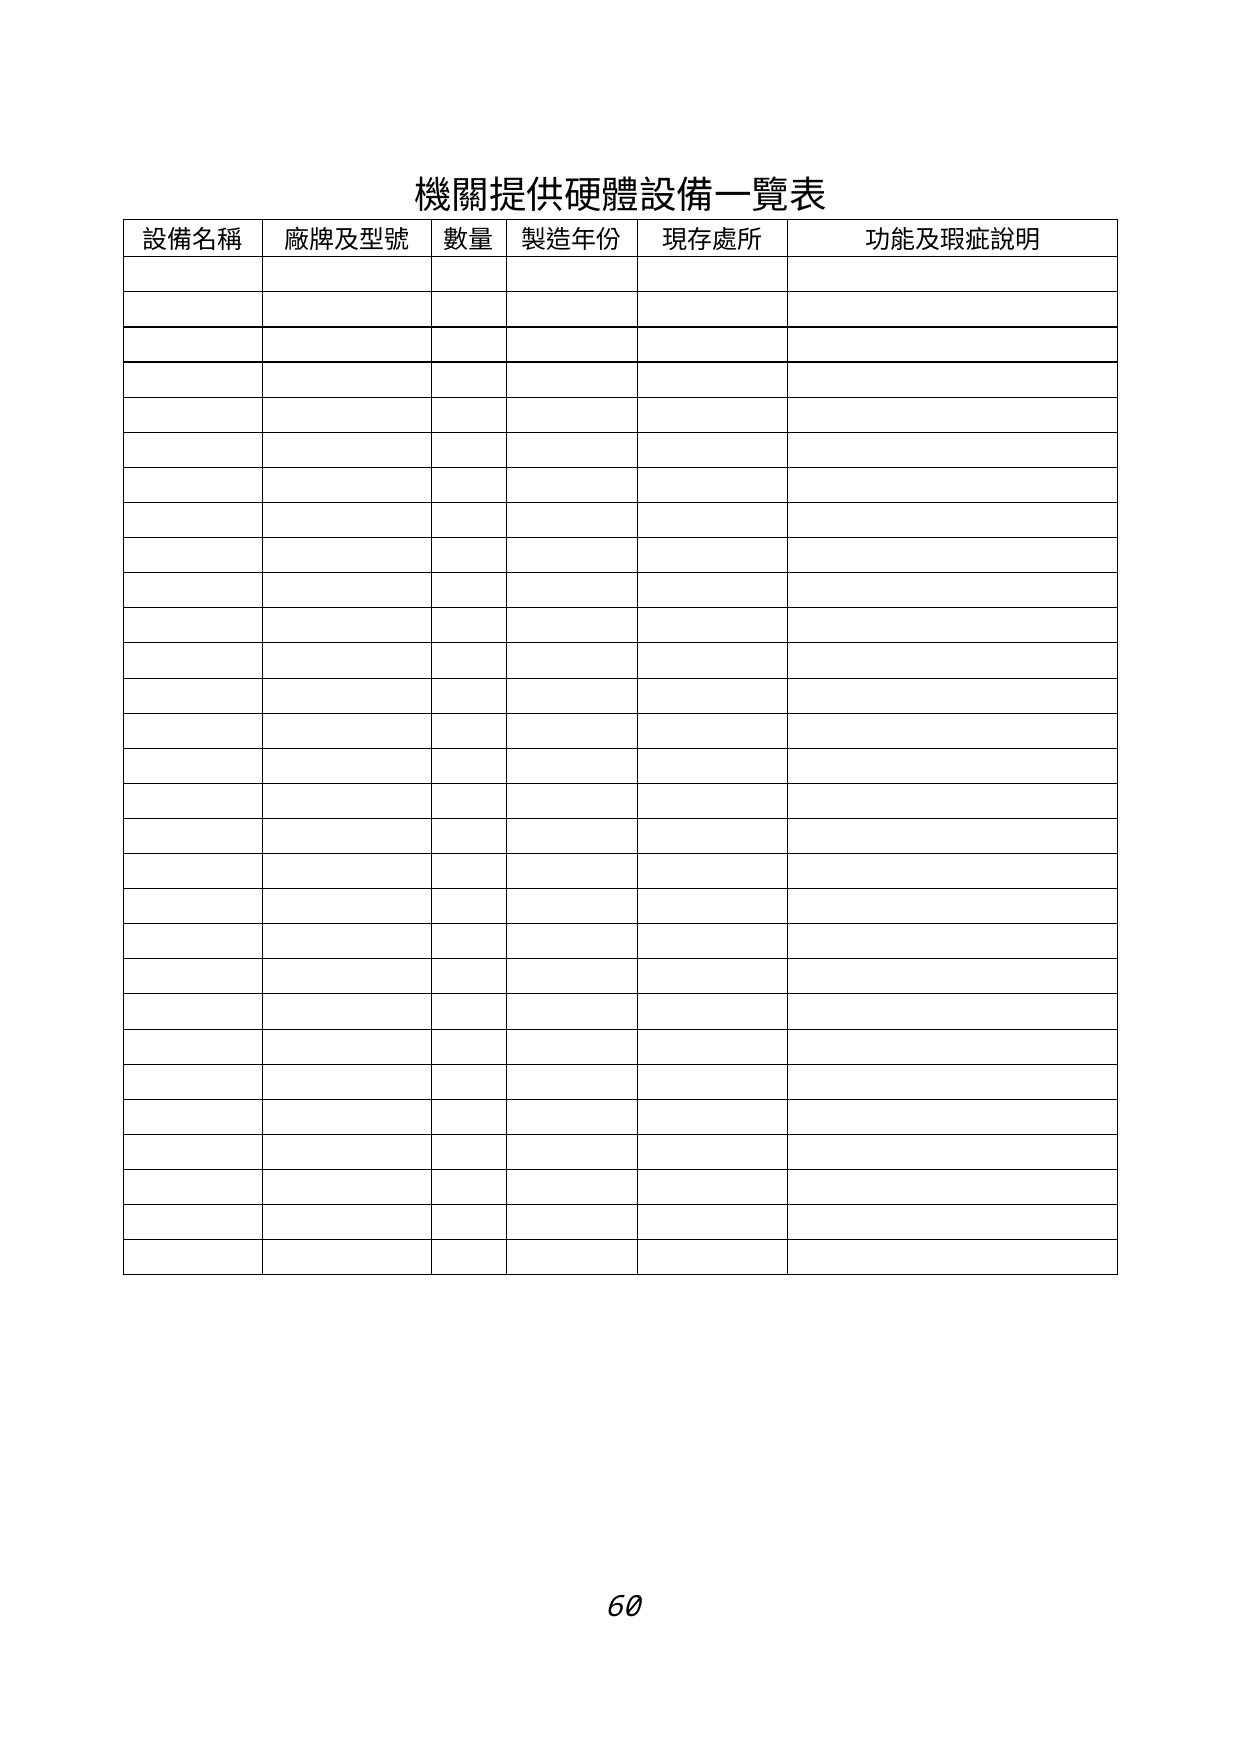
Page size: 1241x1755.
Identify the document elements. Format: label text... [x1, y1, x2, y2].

table_cell [432, 784, 506, 818]
table_cell [638, 1240, 787, 1274]
table_cell [263, 433, 431, 467]
table_cell [507, 398, 637, 432]
table_cell [124, 1065, 262, 1099]
table_cell [263, 924, 431, 958]
table_cell [124, 643, 262, 677]
table_cell [638, 1135, 787, 1169]
table_cell [638, 468, 787, 502]
table_cell [788, 292, 1117, 326]
table_cell [263, 363, 431, 397]
table_cell [507, 1030, 637, 1063]
table_cell [507, 608, 637, 642]
table_cell [788, 398, 1117, 432]
table_cell [263, 749, 431, 783]
table_cell [788, 784, 1117, 818]
table_cell [507, 679, 637, 712]
table_cell [124, 714, 262, 748]
table_cell [638, 292, 787, 326]
table_cell [263, 608, 431, 642]
table_cell [263, 328, 431, 361]
table_cell [432, 1205, 506, 1239]
table_cell [788, 749, 1117, 783]
table_cell 數量 [432, 220, 506, 256]
table_cell [432, 994, 506, 1028]
table_cell [432, 1240, 506, 1274]
table_cell [507, 363, 637, 397]
table_cell [263, 1240, 431, 1274]
table_cell [432, 679, 506, 712]
table_cell [124, 819, 262, 853]
table_cell [507, 433, 637, 467]
table_cell [432, 503, 506, 537]
table_cell [432, 398, 506, 432]
table_cell [507, 1100, 637, 1134]
table_cell [507, 1170, 637, 1204]
table_cell [124, 257, 262, 291]
table_cell [507, 854, 637, 888]
table_cell [638, 538, 787, 572]
table_cell [124, 398, 262, 432]
table_cell [788, 503, 1117, 537]
table_cell [638, 1030, 787, 1063]
table_cell [124, 573, 262, 607]
table_cell [124, 328, 262, 361]
table_cell [638, 959, 787, 993]
table_cell [638, 749, 787, 783]
table_cell [507, 1205, 637, 1239]
table_cell [638, 819, 787, 853]
table_cell [263, 292, 431, 326]
table_cell [638, 679, 787, 712]
table_cell [432, 292, 506, 326]
table_cell [263, 257, 431, 291]
table_cell [507, 749, 637, 783]
table_cell [432, 1065, 506, 1099]
table_cell [263, 1170, 431, 1204]
table_cell [263, 714, 431, 748]
table_cell [124, 889, 262, 923]
table_cell [124, 924, 262, 958]
table_cell [788, 433, 1117, 467]
table_cell [124, 749, 262, 783]
table_cell [263, 538, 431, 572]
table_cell [788, 538, 1117, 572]
table_cell [638, 328, 787, 361]
table_cell [788, 889, 1117, 923]
table_cell [124, 784, 262, 818]
table_cell [788, 1170, 1117, 1204]
table_cell [788, 959, 1117, 993]
table_cell [788, 714, 1117, 748]
table_cell 現存處所 [638, 220, 787, 256]
table_cell [507, 503, 637, 537]
table_cell [124, 1135, 262, 1169]
table_cell [263, 573, 431, 607]
table_cell 設備名稱 [124, 220, 262, 256]
table_cell [788, 257, 1117, 291]
table_cell [507, 1240, 637, 1274]
table_cell [788, 363, 1117, 397]
table_cell [432, 433, 506, 467]
table_cell [638, 854, 787, 888]
table_cell [124, 292, 262, 326]
table_cell [263, 468, 431, 502]
table_cell [263, 503, 431, 537]
table_cell [263, 1065, 431, 1099]
table_cell [638, 994, 787, 1028]
table_cell [263, 1135, 431, 1169]
table_cell [124, 608, 262, 642]
table_cell [432, 1170, 506, 1204]
table_cell [638, 503, 787, 537]
table_cell [507, 643, 637, 677]
table_cell [432, 257, 506, 291]
table_cell [124, 854, 262, 888]
table_cell [432, 819, 506, 853]
table_cell [263, 1100, 431, 1134]
table_cell [432, 538, 506, 572]
table_cell [124, 1100, 262, 1134]
table_cell [788, 1030, 1117, 1063]
table_cell [124, 468, 262, 502]
table_cell [432, 328, 506, 361]
table_cell [638, 257, 787, 291]
table_cell [788, 1065, 1117, 1099]
table_cell [432, 363, 506, 397]
table_cell [788, 854, 1117, 888]
table_cell [507, 257, 637, 291]
table_cell [263, 784, 431, 818]
table_cell [432, 643, 506, 677]
table_cell [788, 1135, 1117, 1169]
table_cell [507, 924, 637, 958]
table_cell [788, 1205, 1117, 1239]
table_cell [263, 643, 431, 677]
table_cell [507, 573, 637, 607]
table_cell [432, 889, 506, 923]
table_cell 製造年份 [507, 220, 637, 256]
table_cell [263, 959, 431, 993]
table_cell [788, 608, 1117, 642]
table_cell [507, 994, 637, 1028]
table_cell [263, 398, 431, 432]
table_cell [507, 714, 637, 748]
table_cell [432, 468, 506, 502]
table_cell [263, 819, 431, 853]
table_cell [507, 1135, 637, 1169]
table_cell [788, 1100, 1117, 1134]
table_cell [124, 1170, 262, 1204]
table_cell [638, 1205, 787, 1239]
table_cell [124, 1030, 262, 1063]
table_cell [432, 1030, 506, 1063]
table_cell [638, 924, 787, 958]
table_cell [638, 608, 787, 642]
table_cell [507, 468, 637, 502]
table_cell [788, 924, 1117, 958]
table_cell [507, 538, 637, 572]
table_cell [638, 398, 787, 432]
table_cell [263, 679, 431, 712]
table_cell [124, 1205, 262, 1239]
table_cell [638, 714, 787, 748]
table_cell [507, 959, 637, 993]
table_cell [788, 994, 1117, 1028]
table_header 機關提供硬體設備一覽表 [123, 165, 1117, 219]
table_cell [263, 1030, 431, 1063]
table_cell [432, 608, 506, 642]
table_cell [124, 1240, 262, 1274]
table_cell [638, 1065, 787, 1099]
table_cell [788, 679, 1117, 712]
table_cell [788, 1240, 1117, 1274]
table_cell [263, 889, 431, 923]
table_cell [432, 959, 506, 993]
table_cell [788, 573, 1117, 607]
table_cell [638, 643, 787, 677]
table_cell [124, 679, 262, 712]
table_cell [124, 433, 262, 467]
table_cell [507, 889, 637, 923]
table_cell [432, 924, 506, 958]
table_cell [788, 819, 1117, 853]
table_cell [638, 1170, 787, 1204]
table_cell 功能及瑕疵說明 [788, 220, 1117, 256]
table_cell [507, 328, 637, 361]
table_cell [263, 854, 431, 888]
table_cell [432, 854, 506, 888]
table_cell [124, 959, 262, 993]
table_cell [263, 1205, 431, 1239]
table_cell [638, 784, 787, 818]
table_cell [432, 714, 506, 748]
table_cell [124, 503, 262, 537]
table_cell [788, 643, 1117, 677]
table_cell [507, 819, 637, 853]
table_cell [507, 292, 637, 326]
table_cell [788, 328, 1117, 361]
table_cell [507, 1065, 637, 1099]
table_cell [124, 994, 262, 1028]
table_cell [432, 1100, 506, 1134]
table_cell [124, 363, 262, 397]
table_cell [432, 1135, 506, 1169]
table_cell [638, 573, 787, 607]
table_cell [638, 363, 787, 397]
table_cell [638, 433, 787, 467]
table_cell [263, 994, 431, 1028]
table_cell [788, 468, 1117, 502]
table_cell [638, 889, 787, 923]
table_cell [124, 538, 262, 572]
table_cell 廠牌及型號 [263, 220, 431, 256]
table_cell [432, 573, 506, 607]
table_cell [432, 749, 506, 783]
table_cell [638, 1100, 787, 1134]
table_cell [507, 784, 637, 818]
